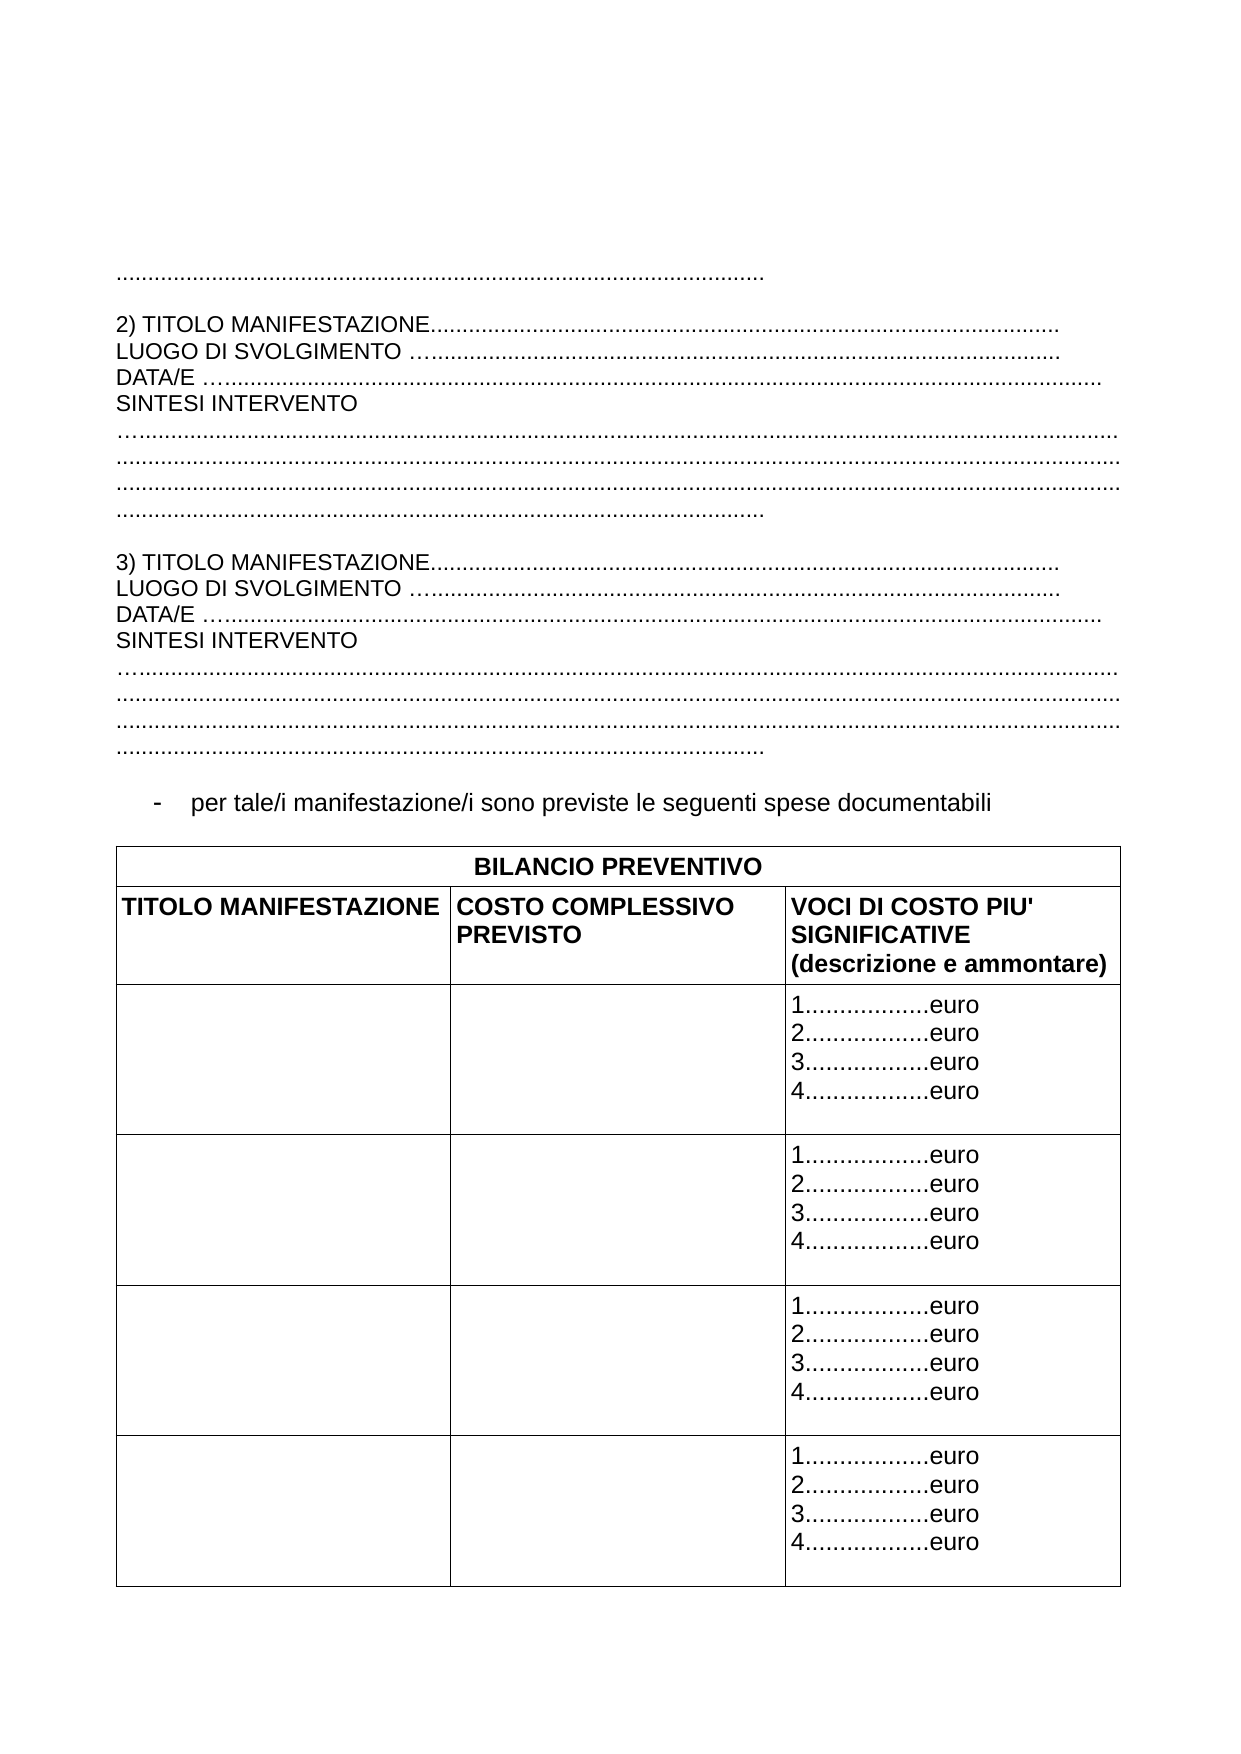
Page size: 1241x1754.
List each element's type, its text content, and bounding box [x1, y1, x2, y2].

text DATA/E ….......................................................................................................................................... [116, 364, 1123, 390]
list per tale/i manifestazione/i sono previste le seguenti spese documentabili [153, 788, 1123, 817]
table_cell 1..................euro 2..................euro 3..................euro 4..................euro [786, 985, 1120, 1134]
text SINTESI INTERVENTO …............................................................................................................................................................................................................................................................................................................................................................................................................................................................................................................................................................................................ [116, 390, 1123, 522]
table_header BILANCIO PREVENTIVO [117, 847, 1120, 886]
text DATA/E ….......................................................................................................................................... [116, 601, 1123, 627]
table_cell TITOLO MANIFESTAZIONE [117, 887, 450, 984]
table_cell [451, 1286, 785, 1435]
text LUOGO DI SVOLGIMENTO …................................................................................................... [116, 575, 1123, 601]
table_cell [451, 985, 785, 1134]
table_cell 1..................euro 2..................euro 3..................euro 4..................euro [786, 1135, 1120, 1285]
text SINTESI INTERVENTO …............................................................................................................................................................................................................................................................................................................................................................................................................................................................................................................................................................................................ [116, 627, 1123, 759]
table_cell [117, 1135, 450, 1285]
text ...................................................................................................... [116, 258, 1123, 285]
table_cell [451, 1436, 785, 1586]
table_cell [451, 1135, 785, 1285]
table_cell 1..................euro 2..................euro 3..................euro 4..................euro [786, 1436, 1120, 1586]
text LUOGO DI SVOLGIMENTO …................................................................................................... [116, 338, 1123, 364]
text 2) TITOLO MANIFESTAZIONE................................................................................................... [116, 311, 1123, 338]
table_cell 1..................euro 2..................euro 3..................euro 4..................euro [786, 1286, 1120, 1435]
text 3) TITOLO MANIFESTAZIONE................................................................................................... [116, 548, 1123, 575]
table_cell [117, 985, 450, 1134]
table_cell [117, 1436, 450, 1586]
table_cell COSTO COMPLESSIVO PREVISTO [451, 887, 785, 984]
table_cell VOCI DI COSTO PIU' SIGNIFICATIVE (descrizione e ammontare) [786, 887, 1120, 984]
table_cell [117, 1286, 450, 1435]
